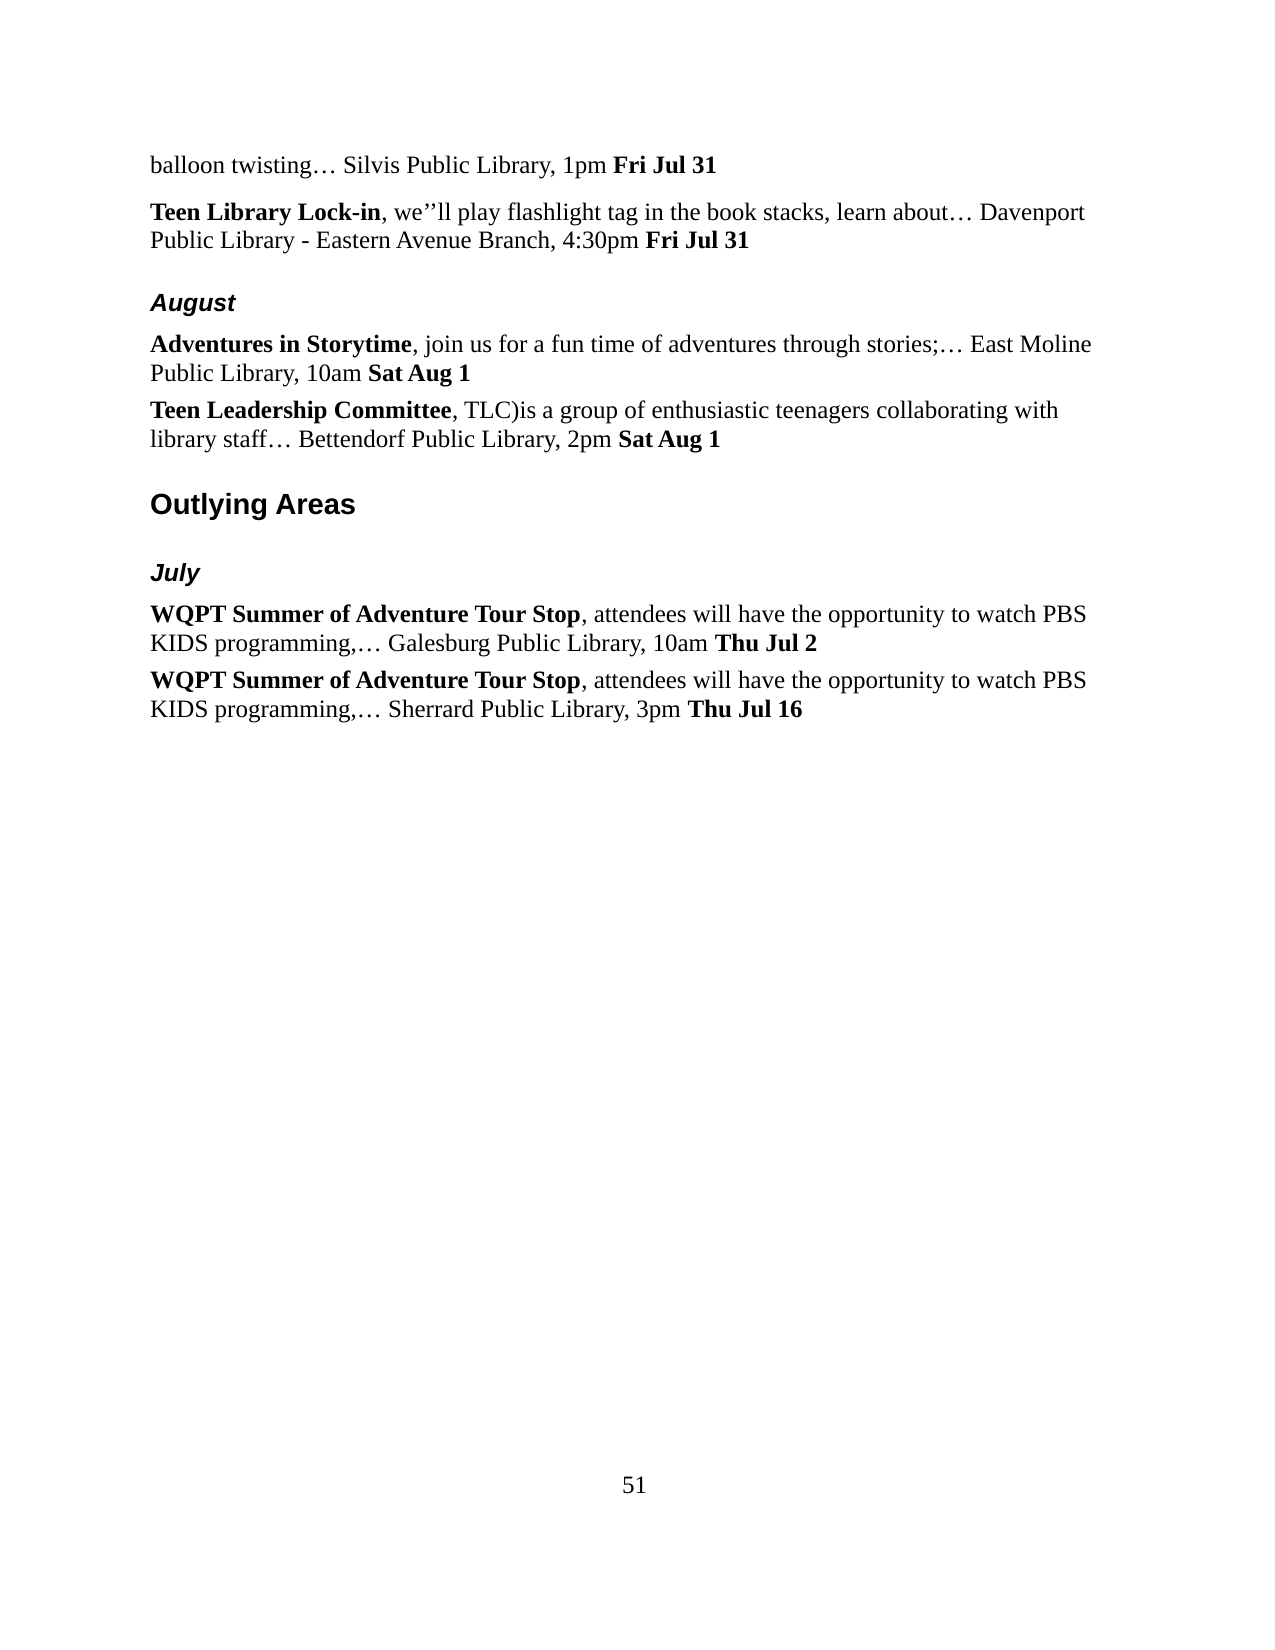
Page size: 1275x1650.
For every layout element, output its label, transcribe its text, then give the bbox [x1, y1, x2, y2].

text WQPT Summer of Adventure Tour Stop, attendees will have the opportunity to watch PBS KIDS programming,… Sherrard Public Library, 3pm Thu Jul 16 [150, 666, 1125, 723]
text balloon twisting… Silvis Public Library, 1pm Fri Jul 31 [150, 150, 1125, 179]
subtitle Outlying Areas [150, 487, 1125, 521]
text Adventures in Storytime, join us for a fun time of adventures through stories;… East Moline Public Library, 10am Sat Aug 1 [150, 329, 1125, 387]
text Teen Library Lock-in, we’’ll play flashlight tag in the book stacks, learn about… Davenport Public Library - Eastern Avenue Branch, 4:30pm Fri Jul 31 [150, 197, 1125, 254]
text Teen Leadership Committee, TLC)is a group of enthusiastic teenagers collaborating with library staff… Bettendorf Public Library, 2pm Sat Aug 1 [150, 396, 1125, 453]
subtitle July [150, 558, 1125, 587]
subtitle August [150, 288, 1125, 317]
text WQPT Summer of Adventure Tour Stop, attendees will have the opportunity to watch PBS KIDS programming,… Galesburg Public Library, 10am Thu Jul 2 [150, 599, 1125, 657]
